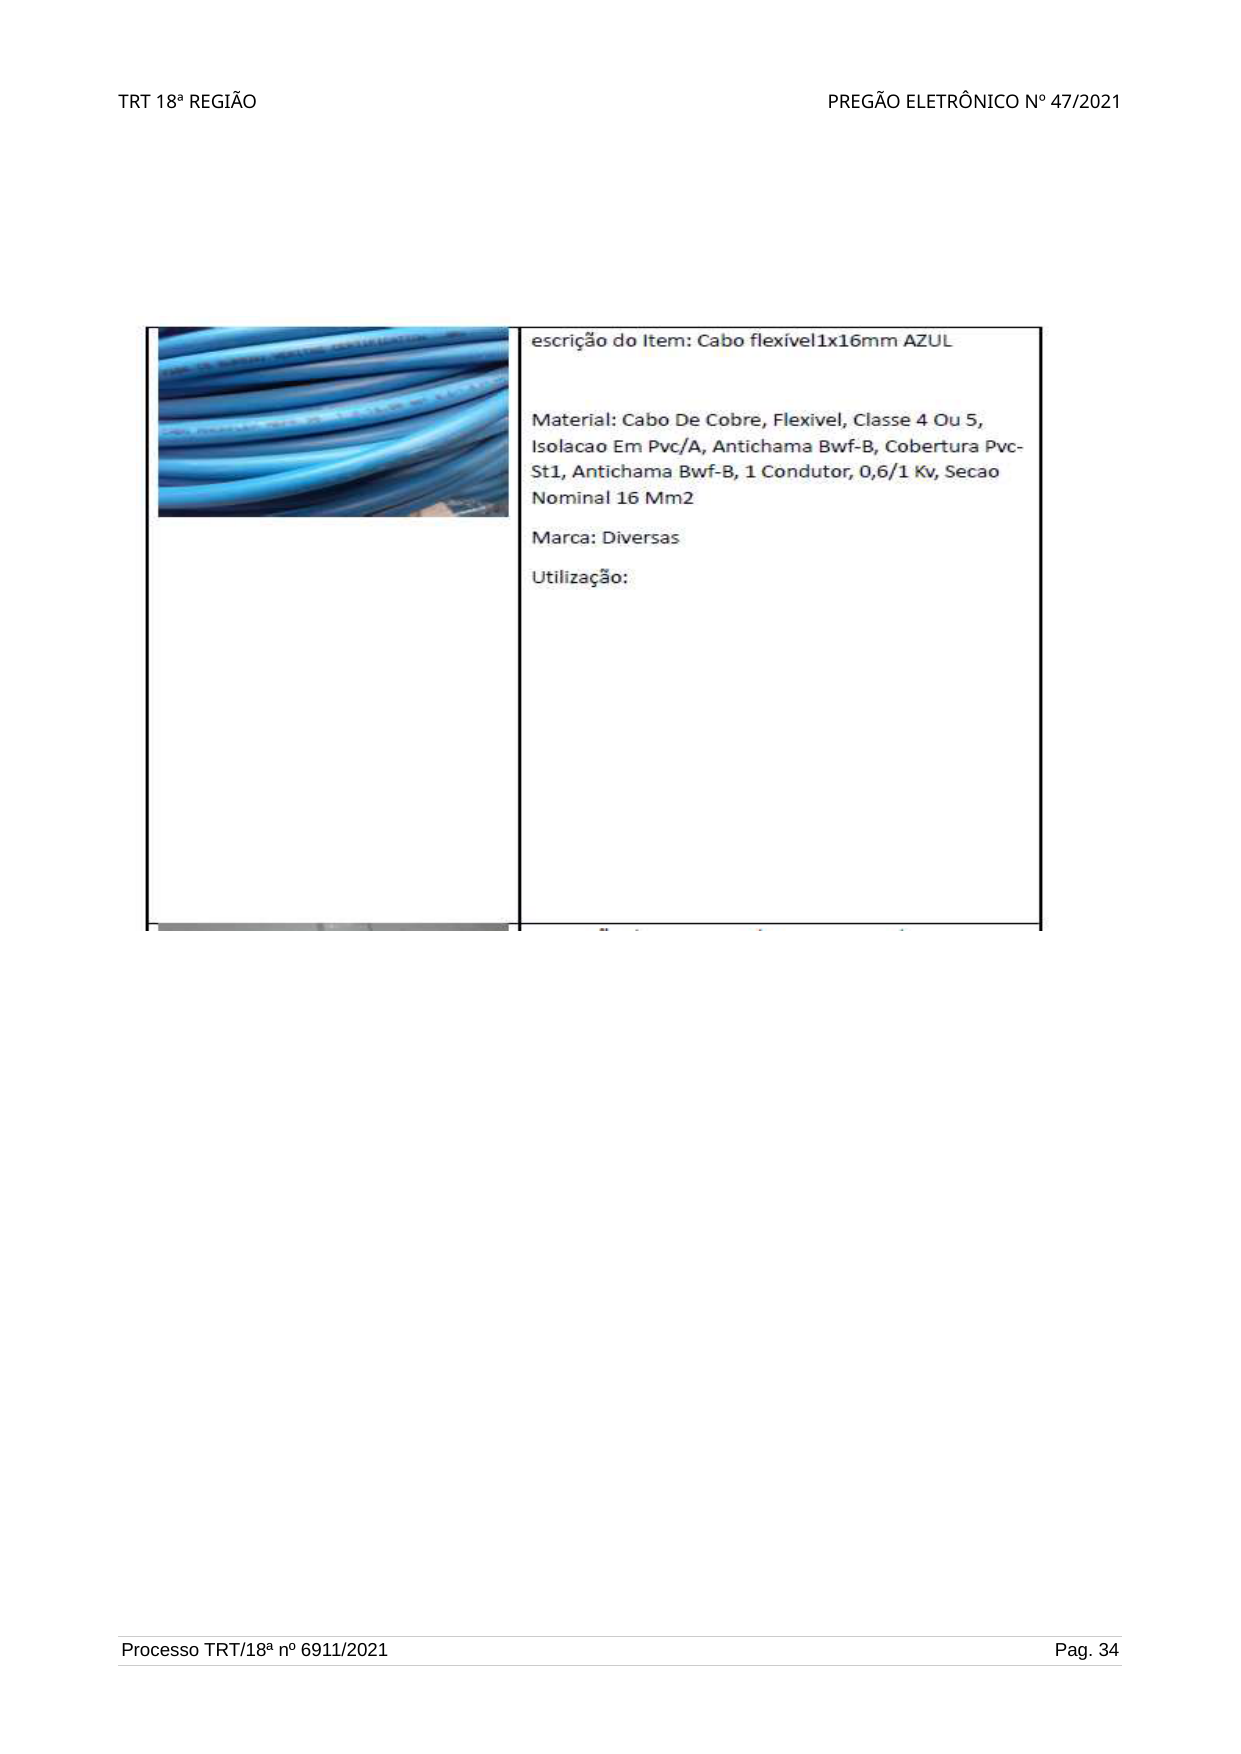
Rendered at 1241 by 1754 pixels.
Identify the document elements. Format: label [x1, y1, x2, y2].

picture [135, 316, 1052, 931]
